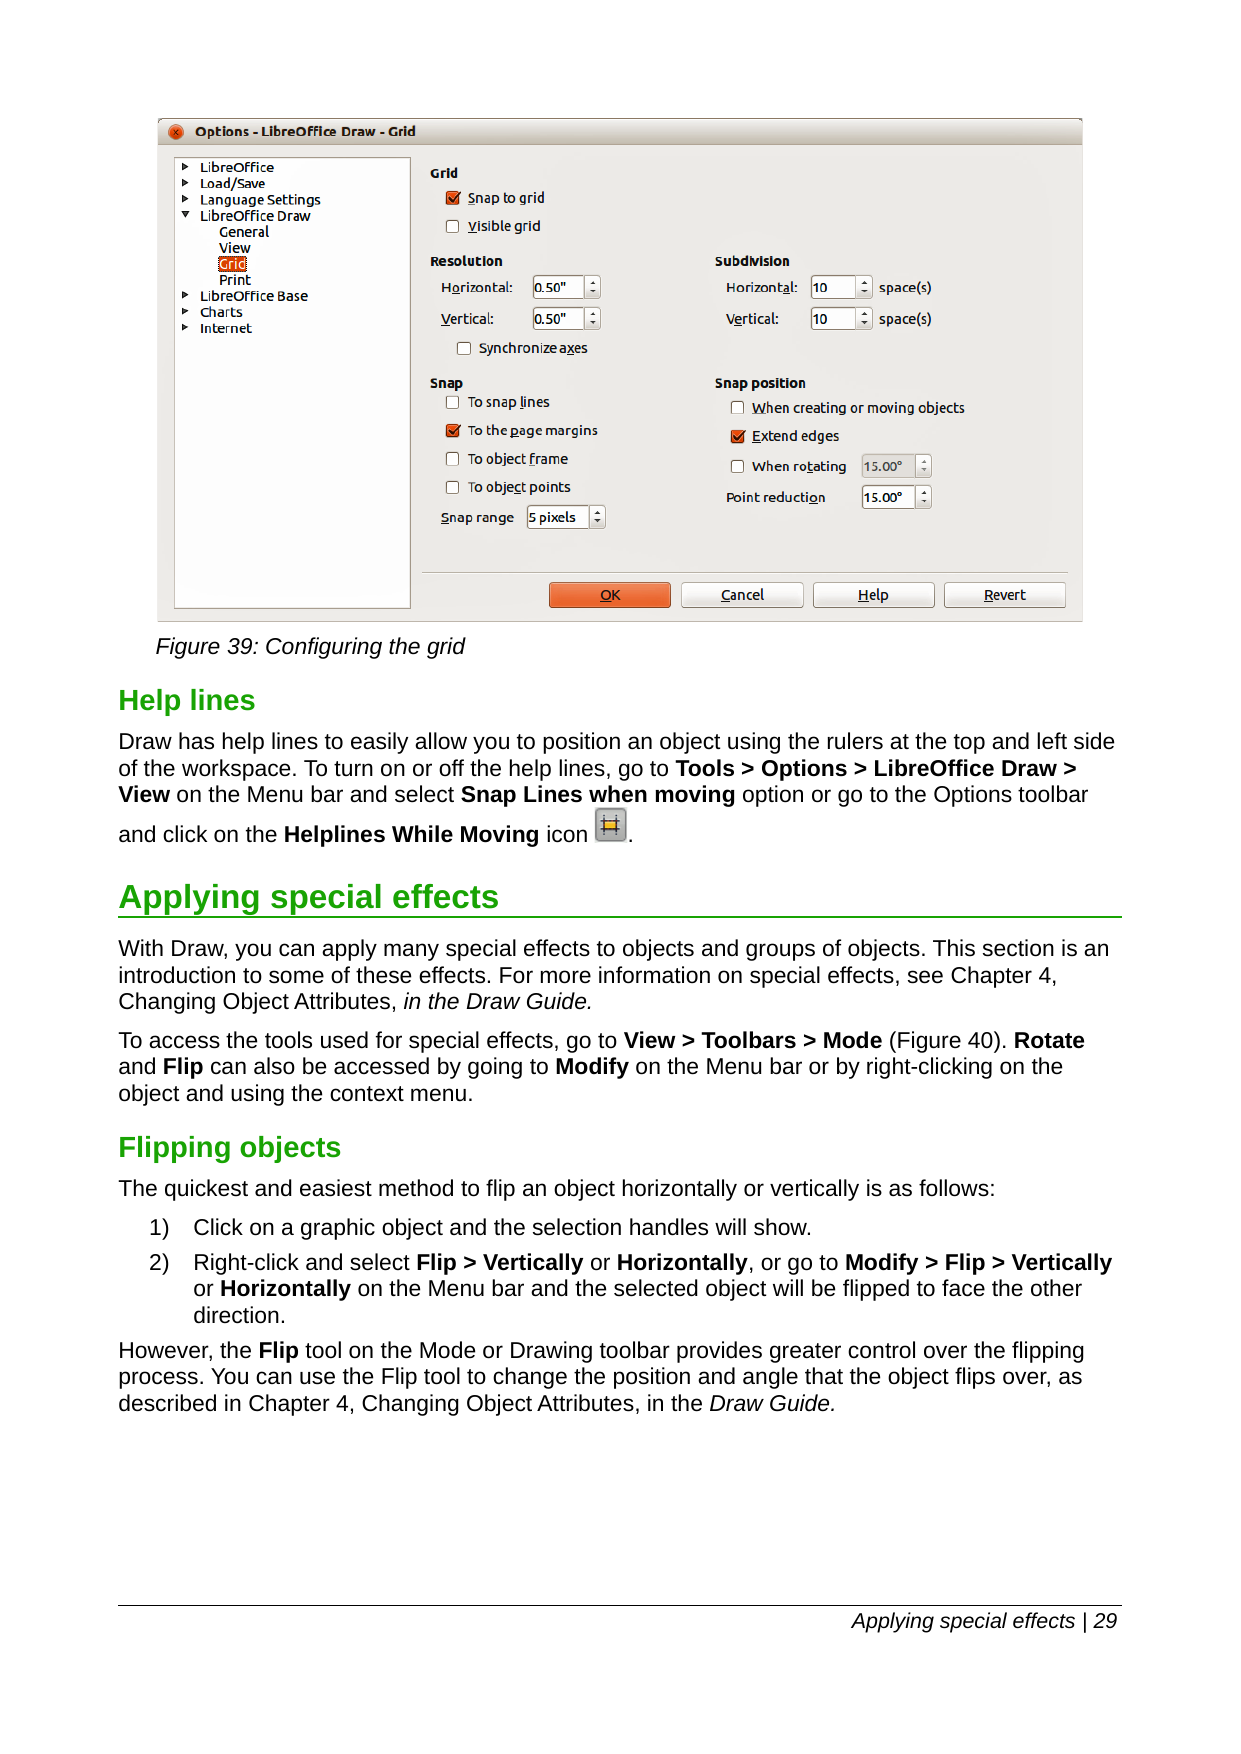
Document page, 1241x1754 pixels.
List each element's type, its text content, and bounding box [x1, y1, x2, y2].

text The quickest and easiest method to flip an object horizontally or vertically is as follows: [118, 1175, 1122, 1201]
list Right-click and select Flip > Vertically or Horizontally, or go to Modify > Flip > Vertically or Horizontally on the Menu bar and the selected object will be flipped to face the other direction. [169, 1249, 1122, 1328]
picture [157, 118, 1083, 622]
text However, the Flip tool on the Mode or Drawing toolbar provides greater control over the flipping process. You can use the Flip tool to change the position and angle that the object flips over, as described in Chapter 4, Changing Object Attributes, in the Draw Guide. [118, 1337, 1122, 1416]
list Click on a graphic object and the selection handles will show. [169, 1214, 1122, 1240]
subtitle Help lines [118, 683, 1122, 717]
picture [594, 807, 628, 843]
text Figure 39: Configuring the grid [155, 633, 1085, 659]
text With Draw, you can apply many special effects to objects and groups of objects. This section is an introduction to some of these effects. For more information on special effects, see Chapter 4, Changing Object Attributes, in the Draw Guide. [118, 935, 1122, 1014]
subtitle Applying special effects [118, 877, 1122, 916]
text To access the tools used for special effects, go to View > Toolbars > Mode (Figure 40). Rotate and Flip can also be accessed by going to Modify on the Menu bar or by right-clicking on the object and using the context menu. [118, 1027, 1122, 1106]
subtitle Flipping objects [118, 1130, 1122, 1163]
text Draw has help lines to easily allow you to position an object using the rulers at the top and left side of the workspace. To turn on or off the help lines, go to Tools > Options > LibreOffice Draw > View on the Menu bar and select Snap Lines when moving option or go to the Options toolbar and click on the Helplines While Moving icon . [118, 728, 1122, 848]
